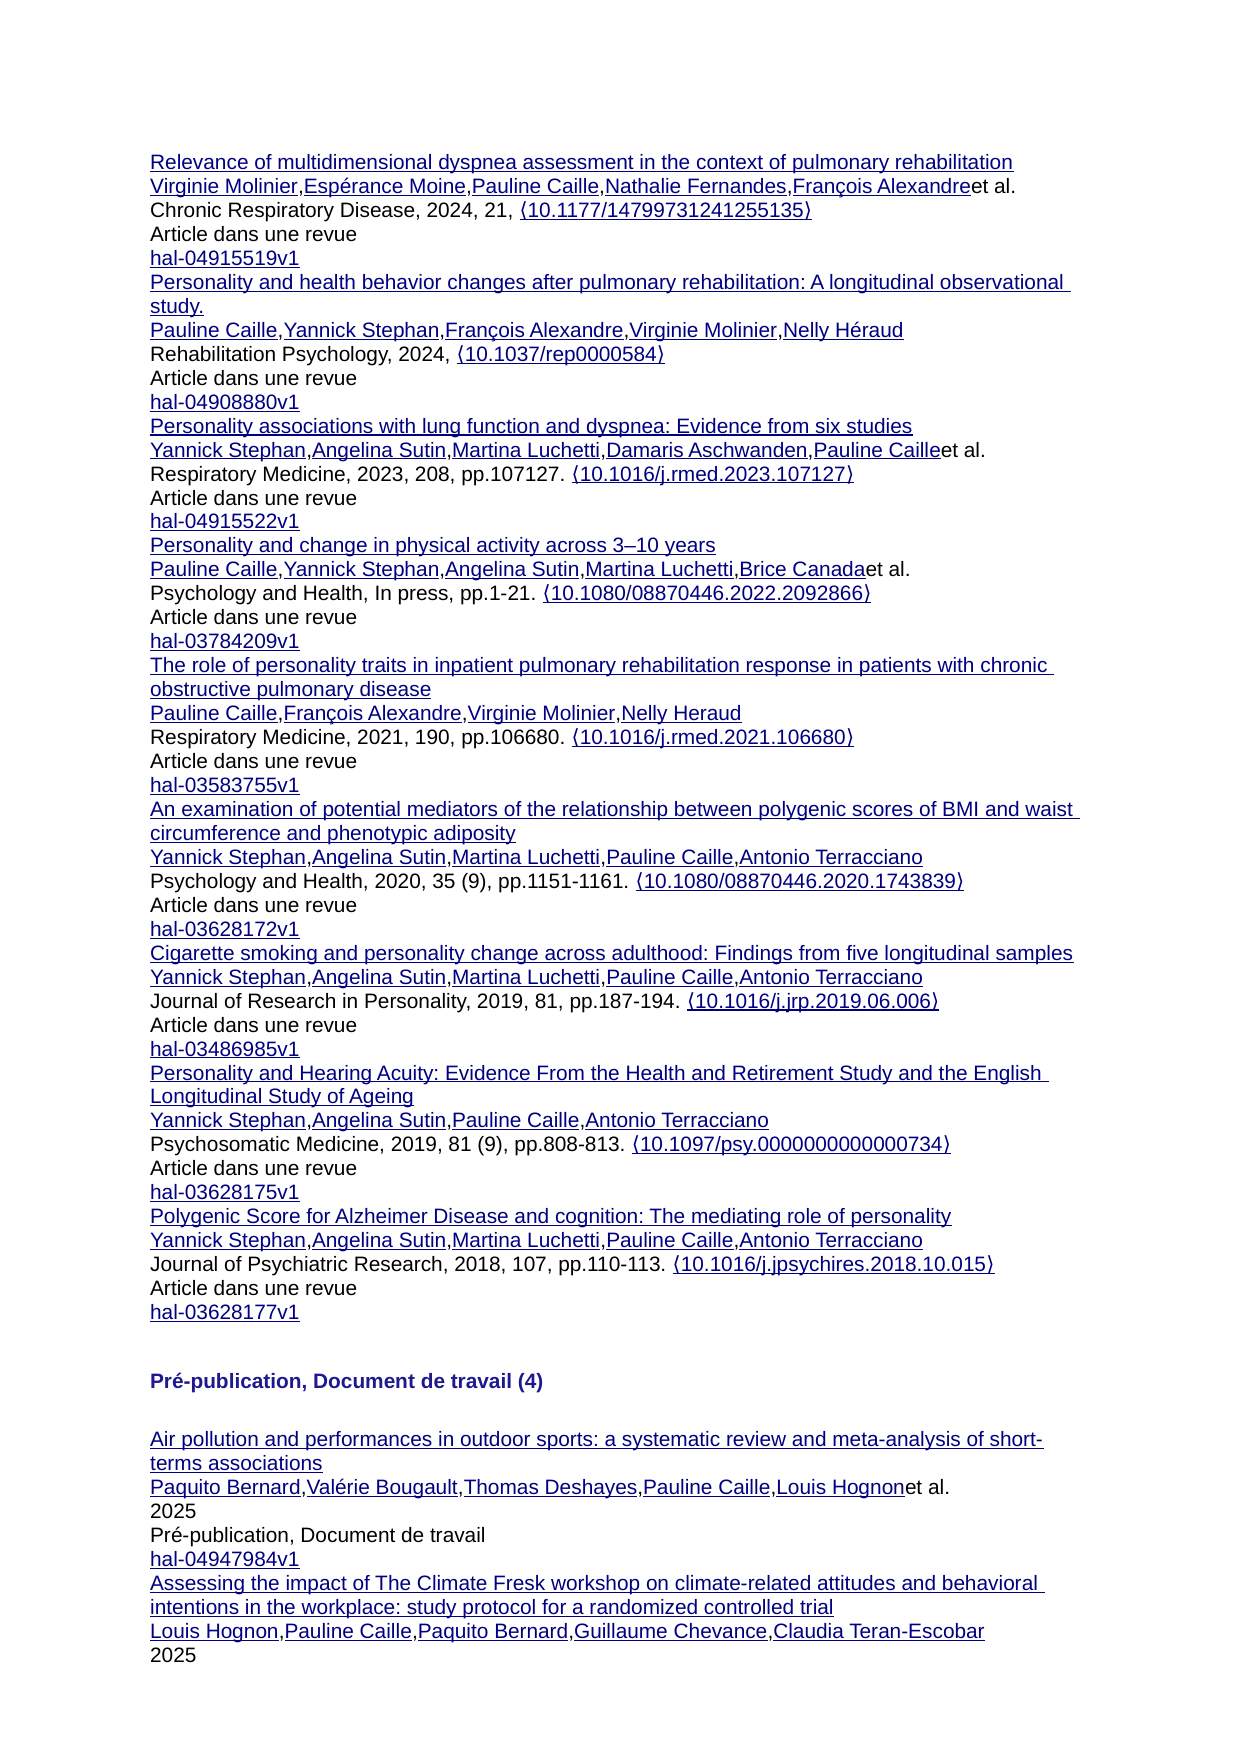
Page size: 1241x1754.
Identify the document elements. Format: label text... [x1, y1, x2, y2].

subtitle Pré-publication, Document de travail (4) [150, 1369, 1090, 1393]
table_header Air pollution and performances in outdoor sports: a systematic review and meta-analysis of short-terms associations Paquito Bernard,Valérie Bougault,Thomas Deshayes,Pauline Caille,Louis Hognonet al. 2025 Pré-publication, Document de travail hal-04947984v1 [150, 1427, 1090, 1571]
table_cell Personality and health behavior changes after pulmonary rehabilitation: A longitudinal observational study. Pauline Caille,Yannick Stephan,François Alexandre,Virginie Molinier,Nelly Héraud Rehabilitation Psychology, 2024, ⟨10.1037/rep0000584⟩ Article dans une revue hal-04908880v1 [150, 270, 1090, 413]
table_cell Personality associations with lung function and dyspnea: Evidence from six studies Yannick Stephan,Angelina Sutin,Martina Luchetti,Damaris Aschwanden,Pauline Cailleet al. Respiratory Medicine, 2023, 208, pp.107127. ⟨10.1016/j.rmed.2023.107127⟩ Article dans une revue hal-04915522v1 [150, 414, 1090, 533]
table_cell Polygenic Score for Alzheimer Disease and cognition: The mediating role of personality Yannick Stephan,Angelina Sutin,Martina Luchetti,Pauline Caille,Antonio Terracciano Journal of Psychiatric Research, 2018, 107, pp.110-113. ⟨10.1016/j.jpsychires.2018.10.015⟩ Article dans une revue hal-03628177v1 [150, 1204, 1090, 1324]
table_cell The role of personality traits in inpatient pulmonary rehabilitation response in patients with chronic obstructive pulmonary disease Pauline Caille,François Alexandre,Virginie Molinier,Nelly Heraud Respiratory Medicine, 2021, 190, pp.106680. ⟨10.1016/j.rmed.2021.106680⟩ Article dans une revue hal-03583755v1 [150, 653, 1090, 797]
table_cell Cigarette smoking and personality change across adulthood: Findings from five longitudinal samples Yannick Stephan,Angelina Sutin,Martina Luchetti,Pauline Caille,Antonio Terracciano Journal of Research in Personality, 2019, 81, pp.187-194. ⟨10.1016/j.jrp.2019.06.006⟩ Article dans une revue hal-03486985v1 [150, 941, 1090, 1060]
table_cell Assessing the impact of The Climate Fresk workshop on climate-related attitudes and behavioral intentions in the workplace: study protocol for a randomized controlled trial Louis Hognon,Pauline Caille,Paquito Bernard,Guillaume Chevance,Claudia Teran-Escobar 2025 [150, 1571, 1090, 1667]
table_cell Relevance of multidimensional dyspnea assessment in the context of pulmonary rehabilitation Virginie Molinier,Espérance Moine,Pauline Caille,Nathalie Fernandes,François Alexandreet al. Chronic Respiratory Disease, 2024, 21, ⟨10.1177/14799731241255135⟩ Article dans une revue hal-04915519v1 [150, 150, 1090, 270]
table_cell Personality and Hearing Acuity: Evidence From the Health and Retirement Study and the English Longitudinal Study of Ageing Yannick Stephan,Angelina Sutin,Pauline Caille,Antonio Terracciano Psychosomatic Medicine, 2019, 81 (9), pp.808-813. ⟨10.1097/psy.0000000000000734⟩ Article dans une revue hal-03628175v1 [150, 1060, 1090, 1204]
table_cell Personality and change in physical activity across 3–10 years Pauline Caille,Yannick Stephan,Angelina Sutin,Martina Luchetti,Brice Canadaet al. Psychology and Health, In press, pp.1-21. ⟨10.1080/08870446.2022.2092866⟩ Article dans une revue hal-03784209v1 [150, 533, 1090, 653]
table_cell An examination of potential mediators of the relationship between polygenic scores of BMI and waist circumference and phenotypic adiposity Yannick Stephan,Angelina Sutin,Martina Luchetti,Pauline Caille,Antonio Terracciano Psychology and Health, 2020, 35 (9), pp.1151-1161. ⟨10.1080/08870446.2020.1743839⟩ Article dans une revue hal-03628172v1 [150, 797, 1090, 941]
